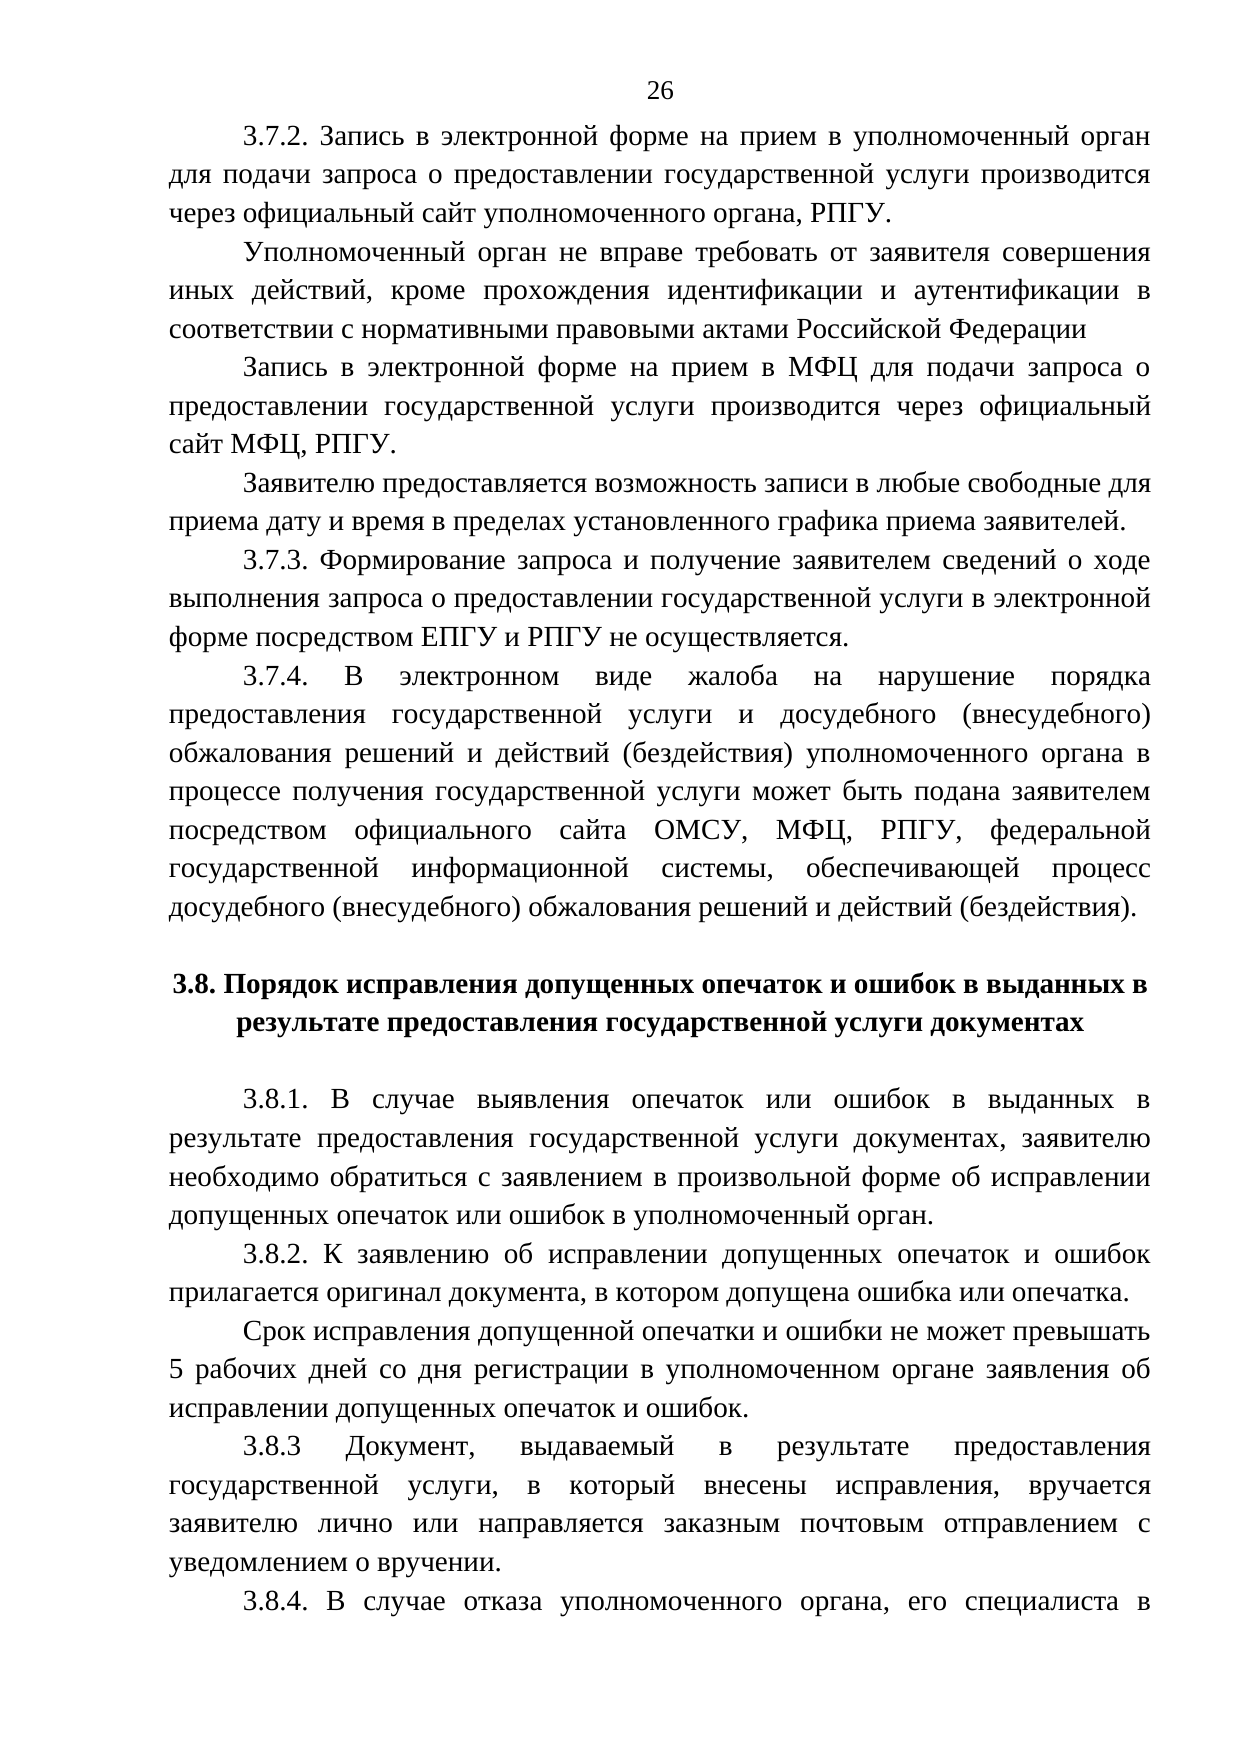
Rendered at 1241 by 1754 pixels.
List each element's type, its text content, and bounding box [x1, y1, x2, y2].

text 3.7.2. Запись в электронной форме на прием в уполномоченный орган для подачи запроса о предоставлении государственной услуги производится через официальный сайт уполномоченного органа, РПГУ. [169, 118, 1152, 229]
subtitle 3.8.1. В случае выявления опечаток или ошибок в выданных в результате предоставления государственной услуги документах, заявителю необходимо обратиться с заявлением в произвольной форме об исправлении допущенных опечаток или ошибок в уполномоченный орган. [169, 1082, 1152, 1231]
subtitle Срок исправления допущенной опечатки и ошибки не может превышать 5 рабочих дней со дня регистрации в уполномоченном органе заявления об исправлении допущенных опечаток и ошибок. [169, 1313, 1152, 1423]
subtitle 3.8.4. В случае отказа уполномоченного органа, его специалиста в [169, 1583, 1152, 1616]
subtitle 3.8.2. К заявлению об исправлении допущенных опечаток и ошибок прилагается оригинал документа, в котором допущена ошибка или опечатка. [169, 1236, 1152, 1308]
title 3.7.4. В электронном виде жалоба на нарушение порядка предоставления государственной услуги и досудебного (внесудебного) обжалования решений и действий (бездействия) уполномоченного органа в процессе получения государственной услуги может быть подана заявителем посредством официального сайта ОМСУ, МФЦ, РПГУ, федеральной государственной информационной системы, обеспечивающей процесс досудебного (внесудебного) обжалования решений и действий (бездействия). [169, 658, 1152, 922]
text Уполномоченный орган не вправе требовать от заявителя совершения иных действий, кроме прохождения идентификации и аутентификации в соответствии с нормативными правовыми актами Российской Федерации [169, 234, 1152, 344]
subtitle 3.8.3 Документ, выдаваемый в результате предоставления государственной услуги, в который внесены исправления, вручается заявителю лично или направляется заказным почтовым отправлением с уведомлением о вручении. [169, 1428, 1152, 1578]
subtitle 3.8. Порядок исправления допущенных опечаток и ошибок в выданных в результате предоставления государственной услуги документах [169, 966, 1152, 1038]
text Запись в электронной форме на прием в МФЦ для подачи запроса о предоставлении государственной услуги производится через официальный сайт МФЦ, РПГУ. [169, 349, 1152, 460]
text Заявителю предоставляется возможность записи в любые свободные для приема дату и время в пределах установленного графика приема заявителей. [169, 465, 1152, 537]
text 3.7.3. Формирование запроса и получение заявителем сведений о ходе выполнения запроса о предоставлении государственной услуги в электронной форме посредством ЕПГУ и РПГУ не осуществляется. [169, 542, 1152, 653]
